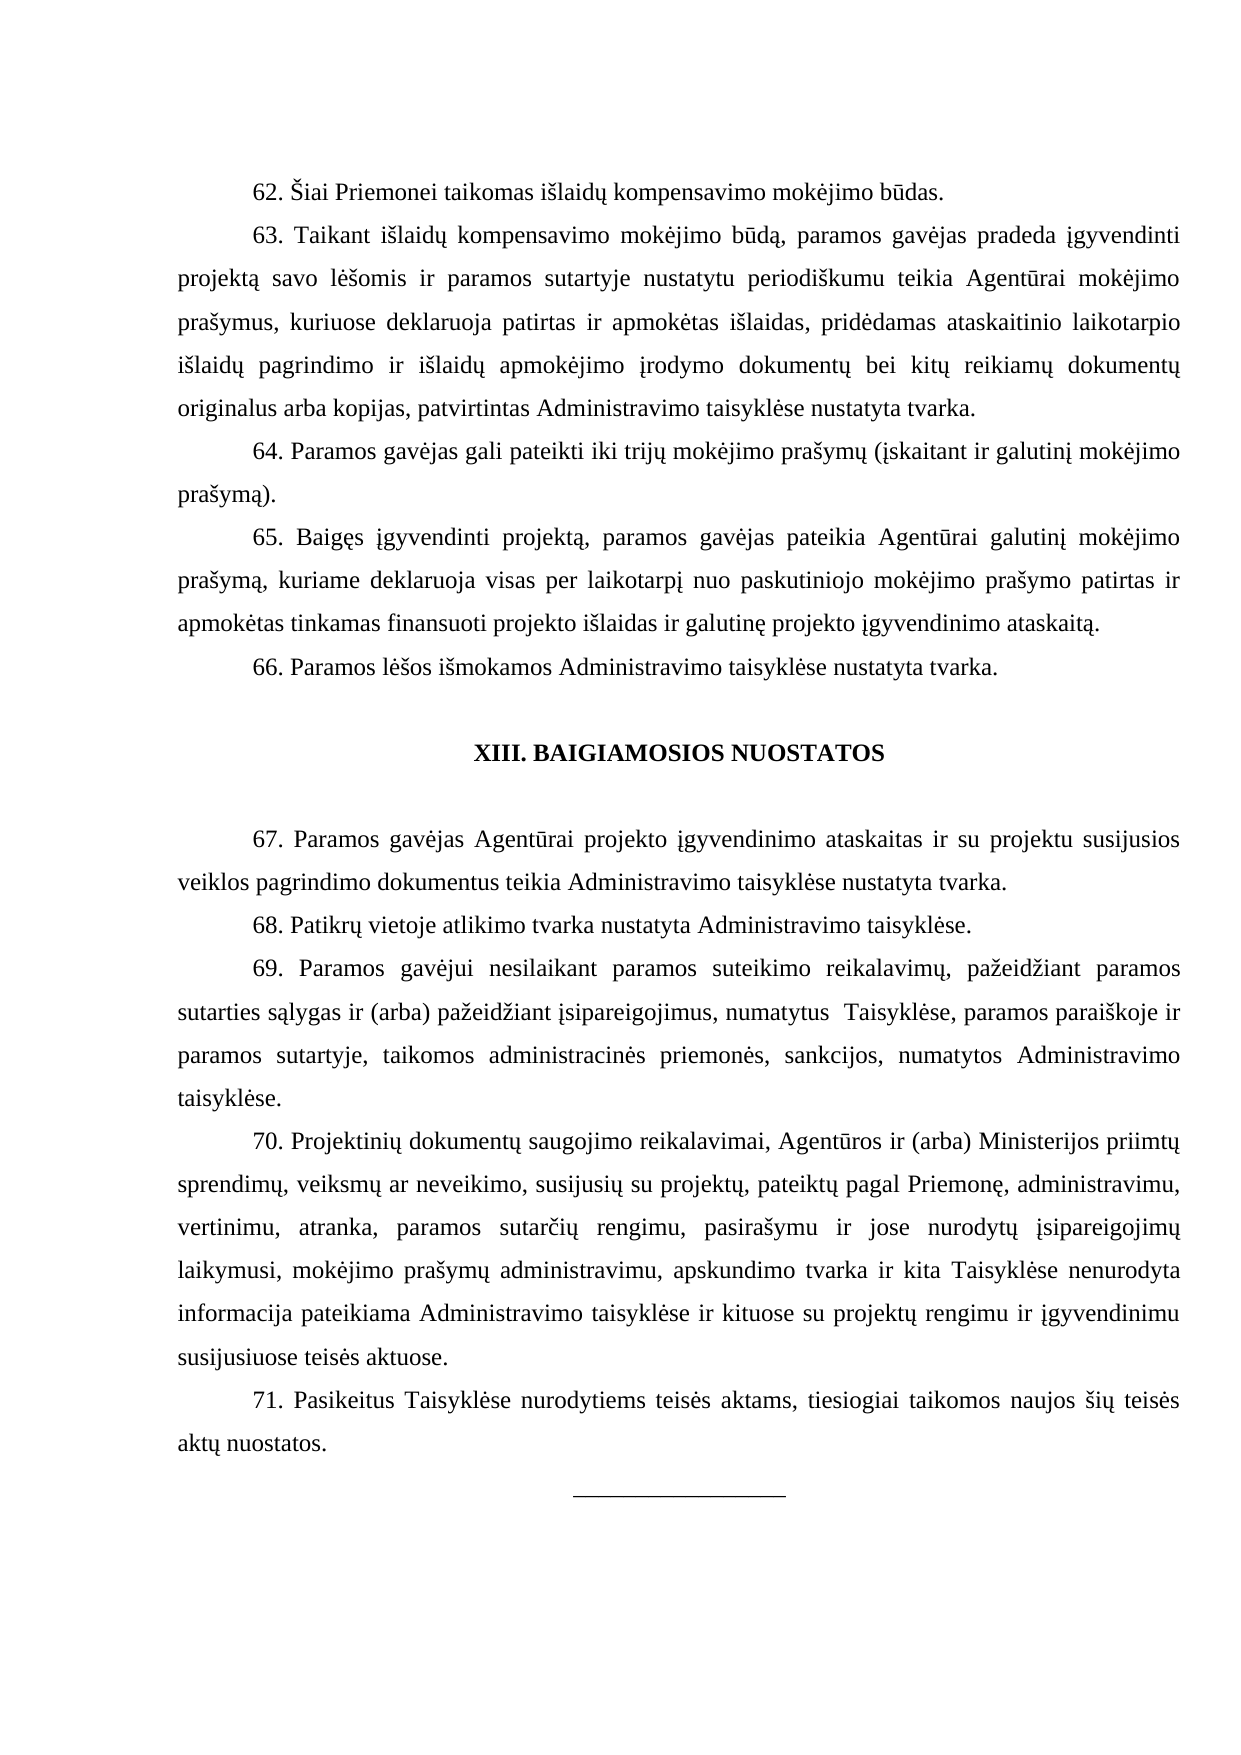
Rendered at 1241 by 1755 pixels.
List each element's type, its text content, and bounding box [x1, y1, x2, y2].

text 64. Paramos gavėjas gali pateikti iki trijų mokėjimo prašymų (įskaitant ir galutinį mokėjimo prašymą). [177, 436, 1181, 508]
text 70. Projektinių dokumentų saugojimo reikalavimai, Agentūros ir (arba) Ministerijos priimtų sprendimų, veiksmų ar neveikimo, susijusių su projektų, pateiktų pagal Priemonę, administravimu, vertinimu, atranka, paramos sutarčių rengimu, pasirašymu ir jose nurodytų įsipareigojimų laikymusi, mokėjimo prašymų administravimu, apskundimo tvarka ir kita Taisyklėse nenurodyta informacija pateikiama Administravimo taisyklėse ir kituose su projektų rengimu ir įgyvendinimu susijusiuose teisės aktuose. [177, 1126, 1181, 1370]
text 66. Paramos lėšos išmokamos Administravimo taisyklėse nustatyta tvarka. [177, 652, 1181, 680]
text 62. Šiai Priemonei taikomas išlaidų kompensavimo mokėjimo būdas. [177, 177, 1181, 206]
text 67. Paramos gavėjas Agentūrai projekto įgyvendinimo ataskaitas ir su projektu susijusios veiklos pagrindimo dokumentus teikia Administravimo taisyklėse nustatyta tvarka. [177, 824, 1181, 896]
text 63. Taikant išlaidų kompensavimo mokėjimo būdą, paramos gavėjas pradeda įgyvendinti projektą savo lėšomis ir paramos sutartyje nustatytu periodiškumu teikia Agentūrai mokėjimo prašymus, kuriuose deklaruoja patirtas ir apmokėtas išlaidas, pridėdamas ataskaitinio laikotarpio išlaidų pagrindimo ir išlaidų apmokėjimo įrodymo dokumentų bei kitų reikiamų dokumentų originalus arba kopijas, patvirtintas Administravimo taisyklėse nustatyta tvarka. [177, 220, 1181, 422]
text 71. Pasikeitus Taisyklėse nurodytiems teisės aktams, tiesiogiai taikomos naujos šių teisės aktų nuostatos. [177, 1385, 1181, 1457]
text _________________ [177, 1471, 1181, 1500]
text 68. Patikrų vietoje atlikimo tvarka nustatyta Administravimo taisyklėse. [177, 910, 1181, 939]
text 69. Paramos gavėjui nesilaikant paramos suteikimo reikalavimų, pažeidžiant paramos sutarties sąlygas ir (arba) pažeidžiant įsipareigojimus, numatytus Taisyklėse, paramos paraiškoje ir paramos sutartyje, taikomos administracinės priemonės, sankcijos, numatytos Administravimo taisyklėse. [177, 953, 1181, 1112]
text XIII. BAIGIAMOSIOS NUOSTATOS [177, 738, 1181, 767]
text 65. Baigęs įgyvendinti projektą, paramos gavėjas pateikia Agentūrai galutinį mokėjimo prašymą, kuriame deklaruoja visas per laikotarpį nuo paskutiniojo mokėjimo prašymo patirtas ir apmokėtas tinkamas finansuoti projekto išlaidas ir galutinę projekto įgyvendinimo ataskaitą. [177, 522, 1181, 637]
